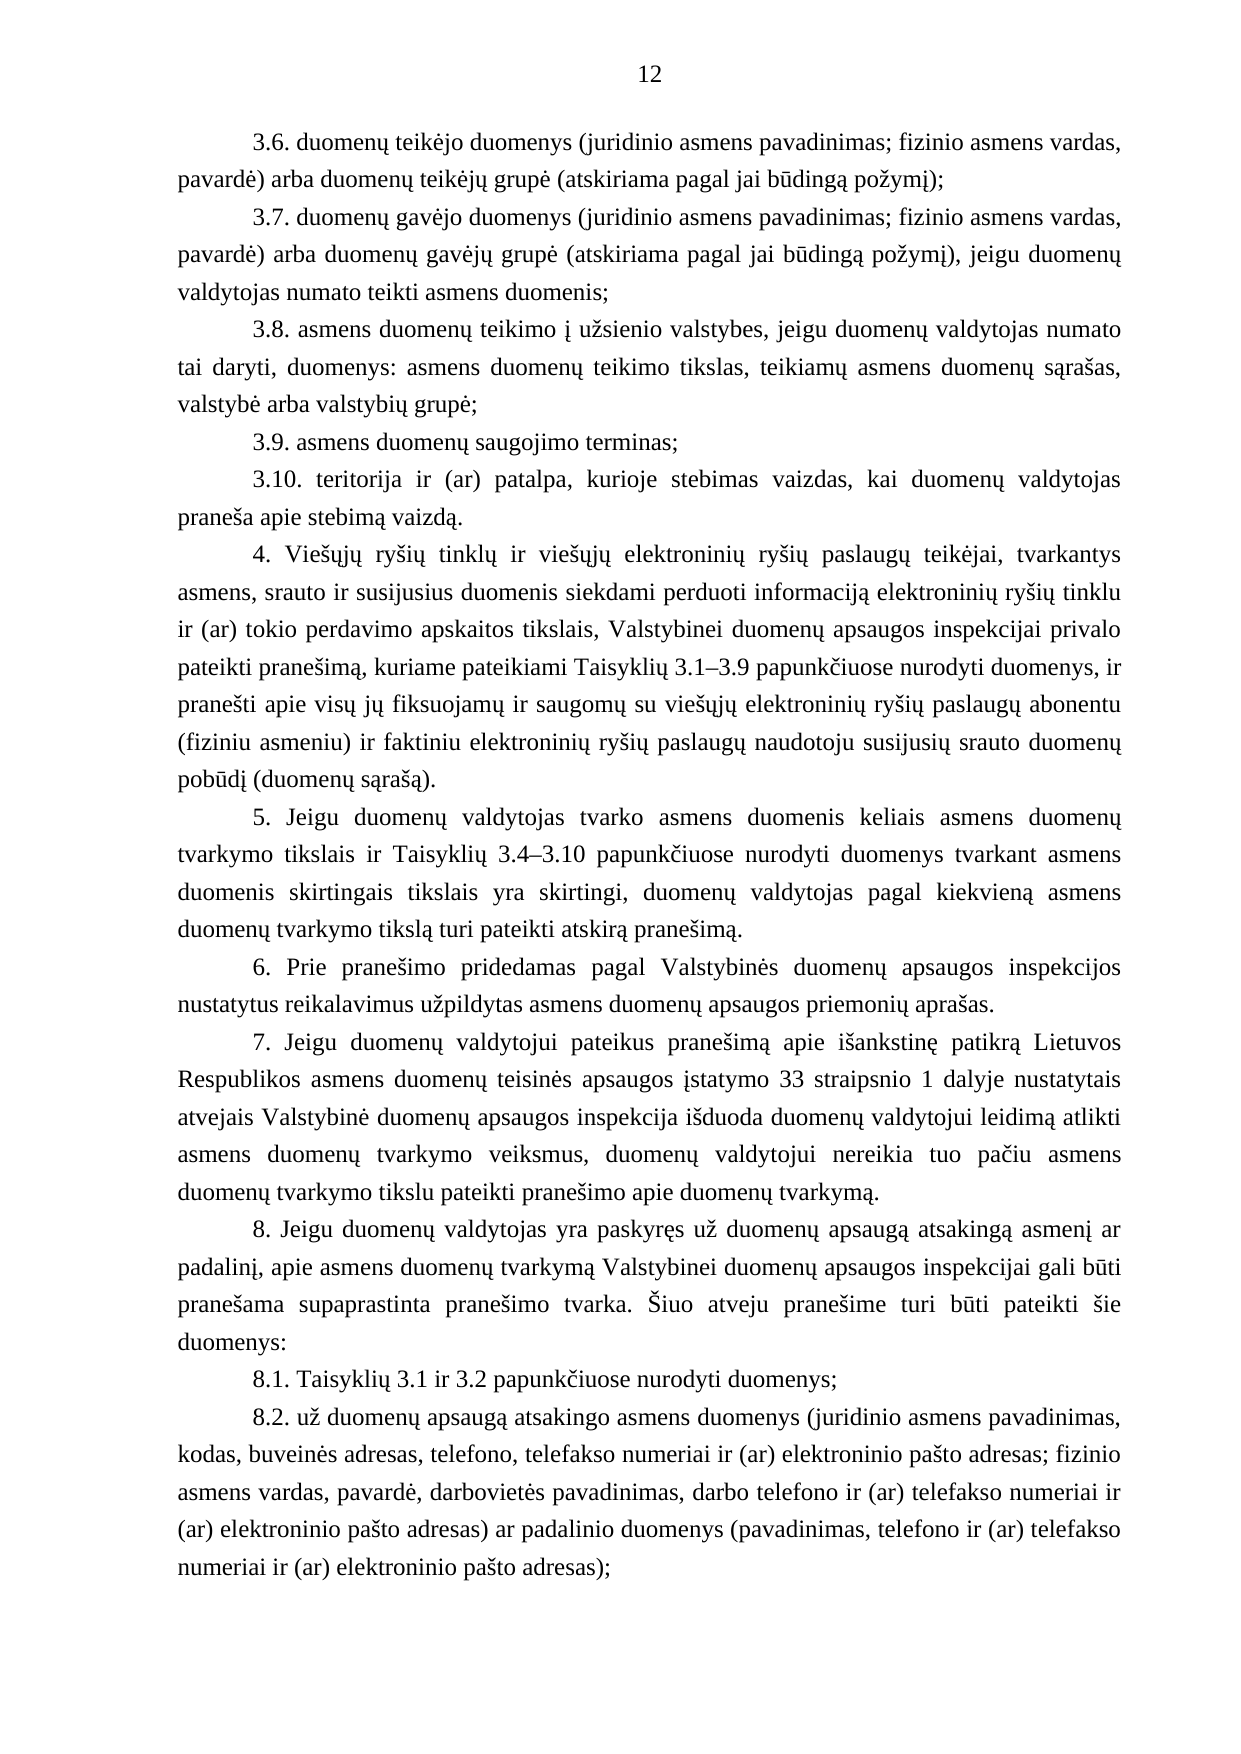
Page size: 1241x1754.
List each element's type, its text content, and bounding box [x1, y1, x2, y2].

text 3.8. asmens duomenų teikimo į užsienio valstybes, jeigu duomenų valdytojas numato tai daryti, duomenys: asmens duomenų teikimo tikslas, teikiamų asmens duomenų sąrašas, valstybė arba valstybių grupė; [177, 306, 1122, 418]
text 3.9. asmens duomenų saugojimo terminas; [177, 418, 1122, 456]
text 6. Prie pranešimo pridedamas pagal Valstybinės duomenų apsaugos inspekcijos nustatytus reikalavimus užpildytas asmens duomenų apsaugos priemonių aprašas. [177, 943, 1122, 1018]
text 3.6. duomenų teikėjo duomenys (juridinio asmens pavadinimas; fizinio asmens vardas, pavardė) arba duomenų teikėjų grupė (atskiriama pagal jai būdingą požymį); [177, 118, 1122, 193]
text 8. Jeigu duomenų valdytojas yra paskyręs už duomenų apsaugą atsakingą asmenį ar padalinį, apie asmens duomenų tvarkymą Valstybinei duomenų apsaugos inspekcijai gali būti pranešama supaprastinta pranešimo tvarka. Šiuo atveju pranešime turi būti pateikti šie duomenys: [177, 1206, 1122, 1356]
text 3.7. duomenų gavėjo duomenys (juridinio asmens pavadinimas; fizinio asmens vardas, pavardė) arba duomenų gavėjų grupė (atskiriama pagal jai būdingą požymį), jeigu duomenų valdytojas numato teikti asmens duomenis; [177, 193, 1122, 306]
text 5. Jeigu duomenų valdytojas tvarko asmens duomenis keliais asmens duomenų tvarkymo tikslais ir Taisyklių 3.4–3.10 papunkčiuose nurodyti duomenys tvarkant asmens duomenis skirtingais tikslais yra skirtingi, duomenų valdytojas pagal kiekvieną asmens duomenų tvarkymo tikslą turi pateikti atskirą pranešimą. [177, 793, 1122, 943]
text 8.2. už duomenų apsaugą atsakingo asmens duomenys (juridinio asmens pavadinimas, kodas, buveinės adresas, telefono, telefakso numeriai ir (ar) elektroninio pašto adresas; fizinio asmens vardas, pavardė, darbovietės pavadinimas, darbo telefono ir (ar) telefakso numeriai ir (ar) elektroninio pašto adresas) ar padalinio duomenys (pavadinimas, telefono ir (ar) telefakso numeriai ir (ar) elektroninio pašto adresas); [177, 1393, 1122, 1581]
text 4. Viešųjų ryšių tinklų ir viešųjų elektroninių ryšių paslaugų teikėjai, tvarkantys asmens, srauto ir susijusius duomenis siekdami perduoti informaciją elektroninių ryšių tinklu ir (ar) tokio perdavimo apskaitos tikslais, Valstybinei duomenų apsaugos inspekcijai privalo pateikti pranešimą, kuriame pateikiami Taisyklių 3.1–3.9 papunkčiuose nurodyti duomenys, ir pranešti apie visų jų fiksuojamų ir saugomų su viešųjų elektroninių ryšių paslaugų abonentu (fiziniu asmeniu) ir faktiniu elektroninių ryšių paslaugų naudotoju susijusių srauto duomenų pobūdį (duomenų sąrašą). [177, 531, 1122, 793]
text 7. Jeigu duomenų valdytojui pateikus pranešimą apie išankstinę patikrą Lietuvos Respublikos asmens duomenų teisinės apsaugos įstatymo 33 straipsnio 1 dalyje nustatytais atvejais Valstybinė duomenų apsaugos inspekcija išduoda duomenų valdytojui leidimą atlikti asmens duomenų tvarkymo veiksmus, duomenų valdytojui nereikia tuo pačiu asmens duomenų tvarkymo tikslu pateikti pranešimo apie duomenų tvarkymą. [177, 1018, 1122, 1206]
text 3.10. teritorija ir (ar) patalpa, kurioje stebimas vaizdas, kai duomenų valdytojas praneša apie stebimą vaizdą. [177, 456, 1122, 531]
text 8.1. Taisyklių 3.1 ir 3.2 papunkčiuose nurodyti duomenys; [177, 1356, 1122, 1393]
